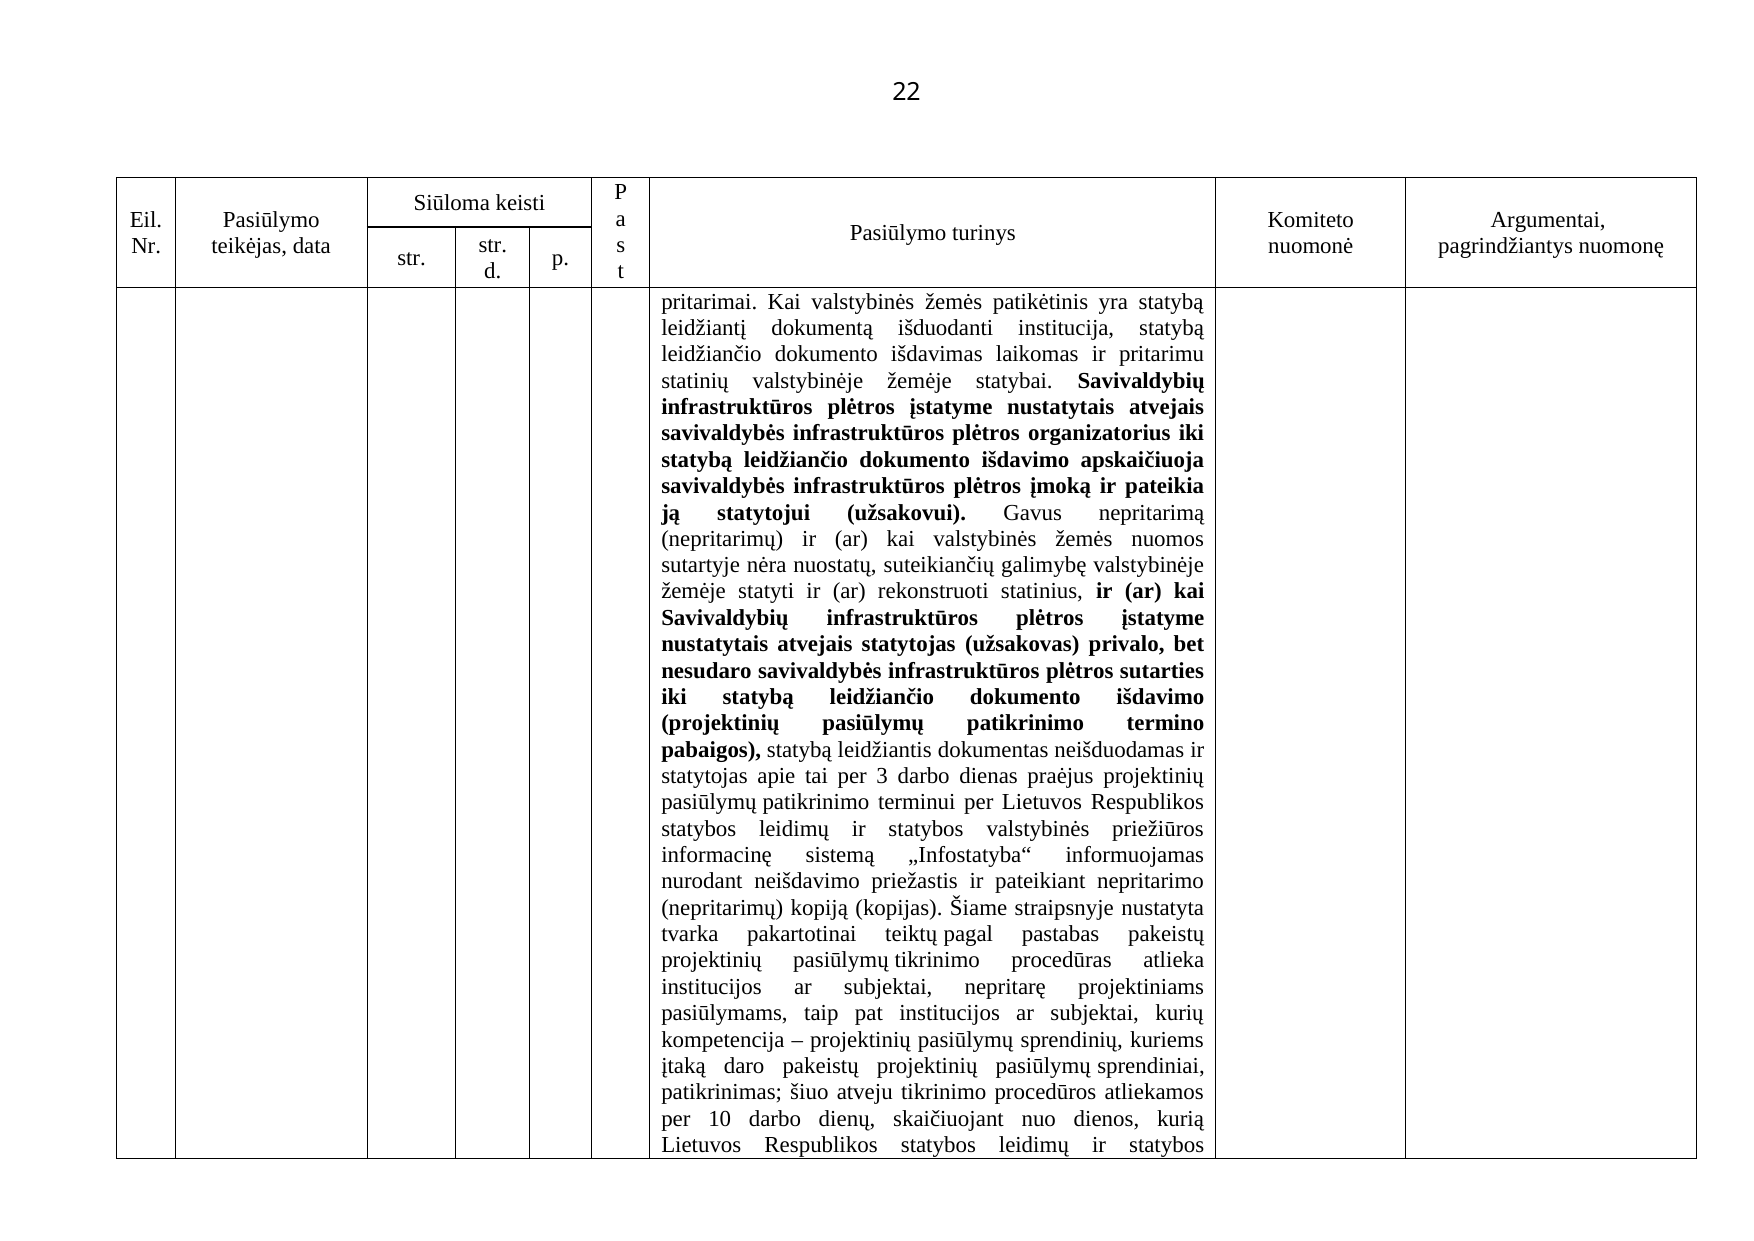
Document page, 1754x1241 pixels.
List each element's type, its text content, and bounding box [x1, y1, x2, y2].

table_header Komiteto nuomonė [1216, 178, 1405, 287]
table_cell [117, 288, 175, 1157]
table_cell str. d. [456, 228, 529, 287]
table_cell [1406, 288, 1696, 1157]
table_header Pasiūlymo teikėjas, data [176, 178, 367, 287]
table_header Pastabos [592, 178, 649, 287]
table_cell [1216, 288, 1405, 1157]
table_header Pasiūlymo turinys [650, 178, 1215, 287]
table_cell [176, 288, 367, 1157]
table_cell [530, 288, 591, 1157]
table_cell [368, 288, 455, 1157]
table_cell str. [368, 228, 455, 287]
table_cell pritarimai. Kai valstybinės žemės patikėtinis yra statybą leidžiantį dokumentą išduodanti institucija, statybą leidžiančio dokumento išdavimas laikomas ir pritarimu statinių valstybinėje žemėje statybai. Savivaldybių infrastruktūros plėtros įstatyme nustatytais atvejais savivaldybės infrastruktūros plėtros organizatorius iki statybą leidžiančio dokumento išdavimo apskaičiuoja savivaldybės infrastruktūros plėtros įmoką ir pateikia ją statytojui (užsakovui). Gavus nepritarimą (nepritarimų) ir (ar) kai valstybinės žemės nuomos sutartyje nėra nuostatų, suteikiančių galimybę valstybinėje žemėje statyti ir (ar) rekonstruoti statinius, ir (ar) kai Savivaldybių infrastruktūros plėtros įstatyme nustatytais atvejais statytojas (užsakovas) privalo, bet nesudaro savivaldybės infrastruktūros plėtros sutarties iki statybą leidžiančio dokumento išdavimo (projektinių pasiūlymų patikrinimo termino pabaigos), statybą leidžiantis dokumentas neišduodamas ir statytojas apie tai per 3 darbo dienas praėjus projektinių pasiūlymų patikrinimo terminui per Lietuvos Respublikos statybos leidimų ir statybos valstybinės priežiūros informacinę sistemą „Infostatyba“ informuojamas nurodant neišdavimo priežastis ir pateikiant nepritarimo (nepritarimų) kopiją (kopijas). Šiame straipsnyje nustatyta tvarka pakartotinai teiktų pagal pastabas pakeistų projektinių pasiūlymų tikrinimo procedūras atlieka institucijos ar subjektai, nepritarę projektiniams pasiūlymams, taip pat institucijos ar subjektai, kurių kompetencija – projektinių pasiūlymų sprendinių, kuriems įtaką daro pakeistų projektinių pasiūlymų sprendiniai, patikrinimas; šiuo atveju tikrinimo procedūros atliekamos per 10 darbo dienų, skaičiuojant nuo dienos, kurią Lietuvos Respublikos statybos leidimų ir statybos [650, 288, 1215, 1157]
table_header Siūloma keisti [368, 178, 591, 226]
table_header Argumentai, pagrindžiantys nuomonę [1406, 178, 1696, 287]
table_cell [456, 288, 529, 1157]
table_cell p. [530, 228, 591, 287]
table_cell [592, 288, 649, 1157]
table_header Eil. Nr. [117, 178, 175, 287]
